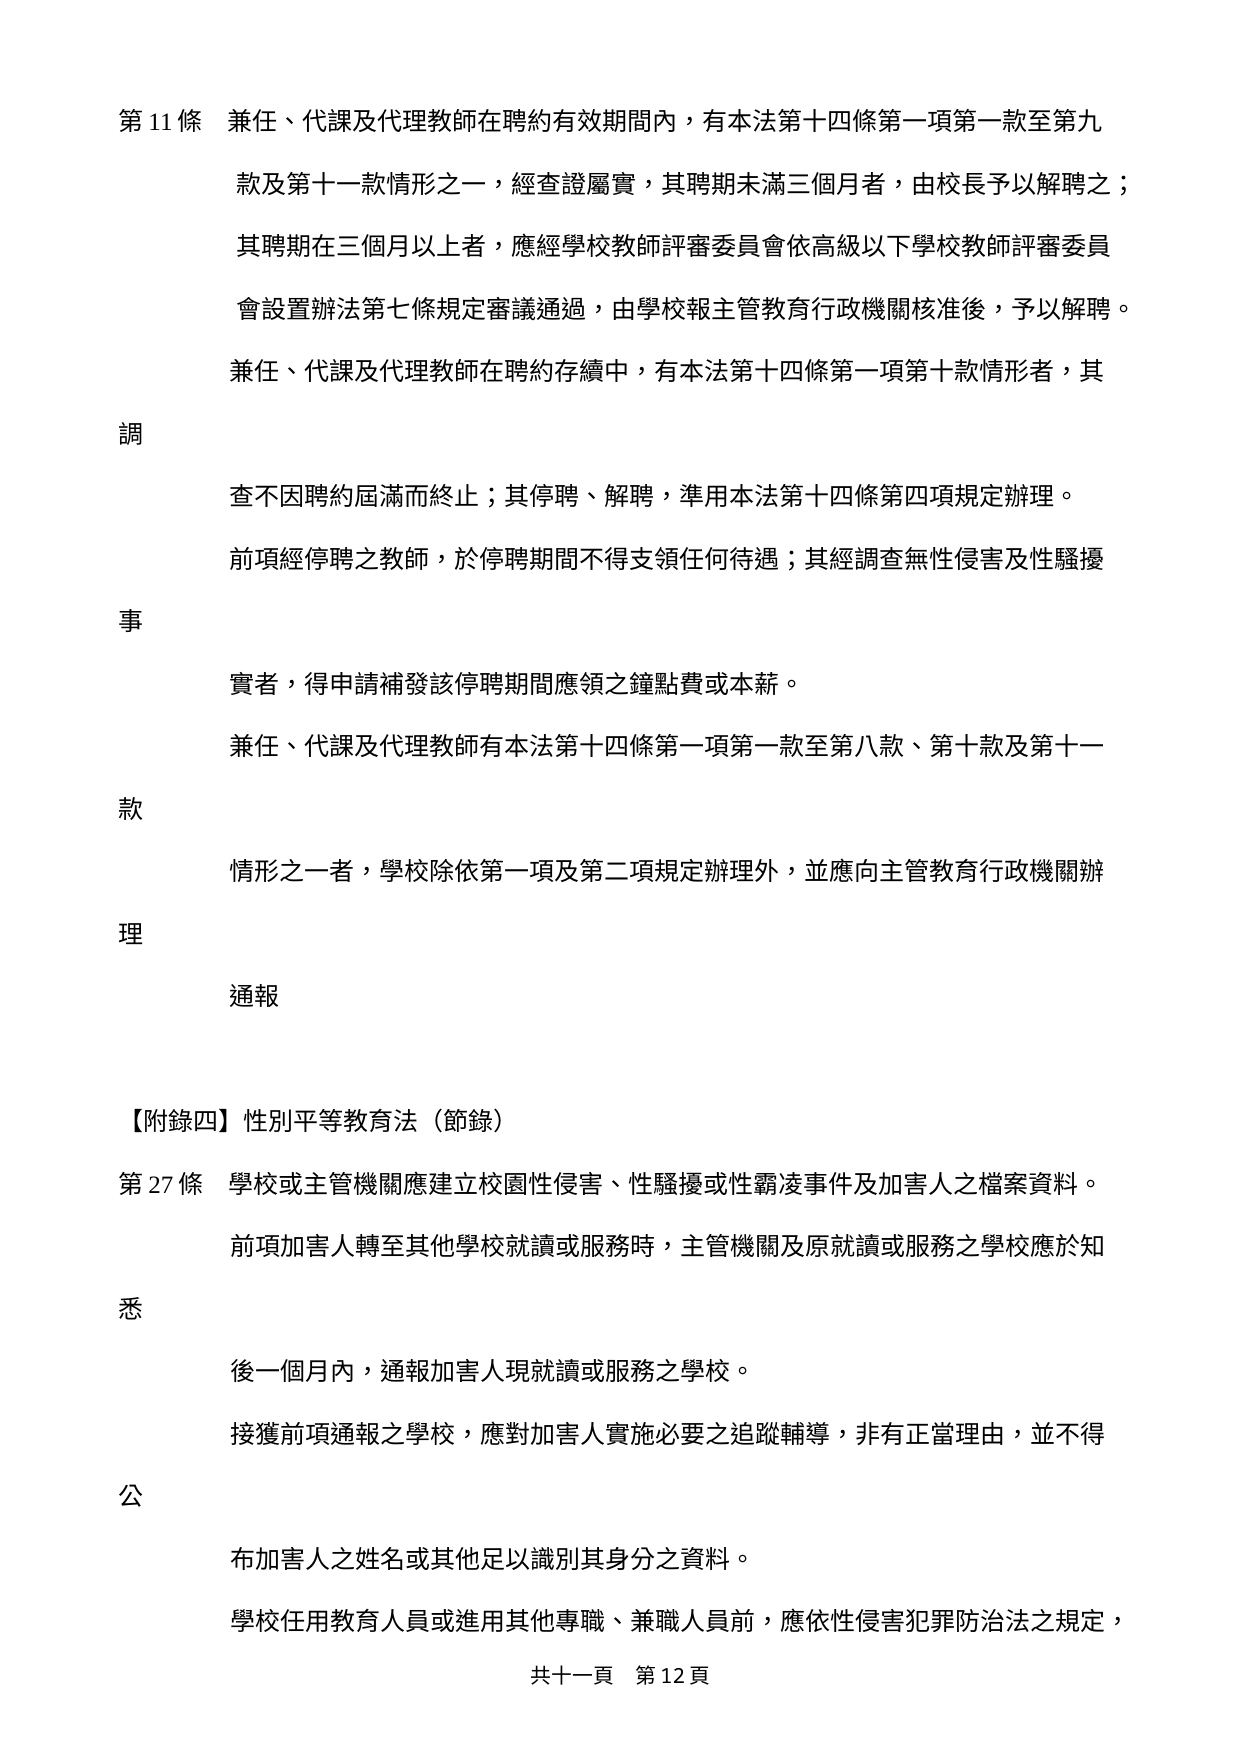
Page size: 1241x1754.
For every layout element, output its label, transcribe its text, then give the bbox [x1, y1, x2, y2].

text 前項加害人轉至其他學校就讀或服務時，主管機關及原就讀或服務之學校應於知悉 [118, 1203, 1122, 1328]
text 第27條 學校或主管機關應建立校園性侵害、性騷擾或性霸凌事件及加害人之檔案資料。 [118, 1141, 1122, 1203]
text 兼任、代課及代理教師有本法第十四條第一項第一款至第八款、第十款及第十一款 [118, 703, 1122, 828]
text 兼任、代課及代理教師在聘約存續中，有本法第十四條第一項第十款情形者，其調 [118, 328, 1122, 453]
text 布加害人之姓名或其他足以識別其身分之資料。 [118, 1516, 1122, 1578]
text 第11條 兼任、代課及代理教師在聘約有效期間內，有本法第十四條第一項第一款至第九款及第十一款情形之一，經查證屬實，其聘期未滿三個月者，由校長予以解聘之；其聘期在三個月以上者，應經學校教師評審委員會依高級以下學校教師評審委員會設置辦法第七條規定審議通過，由學校報主管教育行政機關核准後，予以解聘。 [118, 78, 1122, 328]
text 實者，得申請補發該停聘期間應領之鐘點費或本薪。 [118, 641, 1122, 703]
text 學校任用教育人員或進用其他專職、兼職人員前，應依性侵害犯罪防治法之規定， [118, 1578, 1122, 1641]
text 後一個月內，通報加害人現就讀或服務之學校。 [118, 1328, 1122, 1391]
text 情形之一者，學校除依第一項及第二項規定辦理外，並應向主管教育行政機關辦理 [118, 828, 1122, 953]
text 接獲前項通報之學校，應對加害人實施必要之追蹤輔導，非有正當理由，並不得公 [118, 1391, 1122, 1516]
text 前項經停聘之教師，於停聘期間不得支領任何待遇；其經調查無性侵害及性騷擾事 [118, 516, 1122, 641]
text 查不因聘約屆滿而終止；其停聘、解聘，準用本法第十四條第四項規定辦理。 [118, 453, 1122, 516]
text 【附錄四】性別平等教育法（節錄） [118, 1078, 1122, 1141]
text 通報 [118, 953, 1122, 1016]
